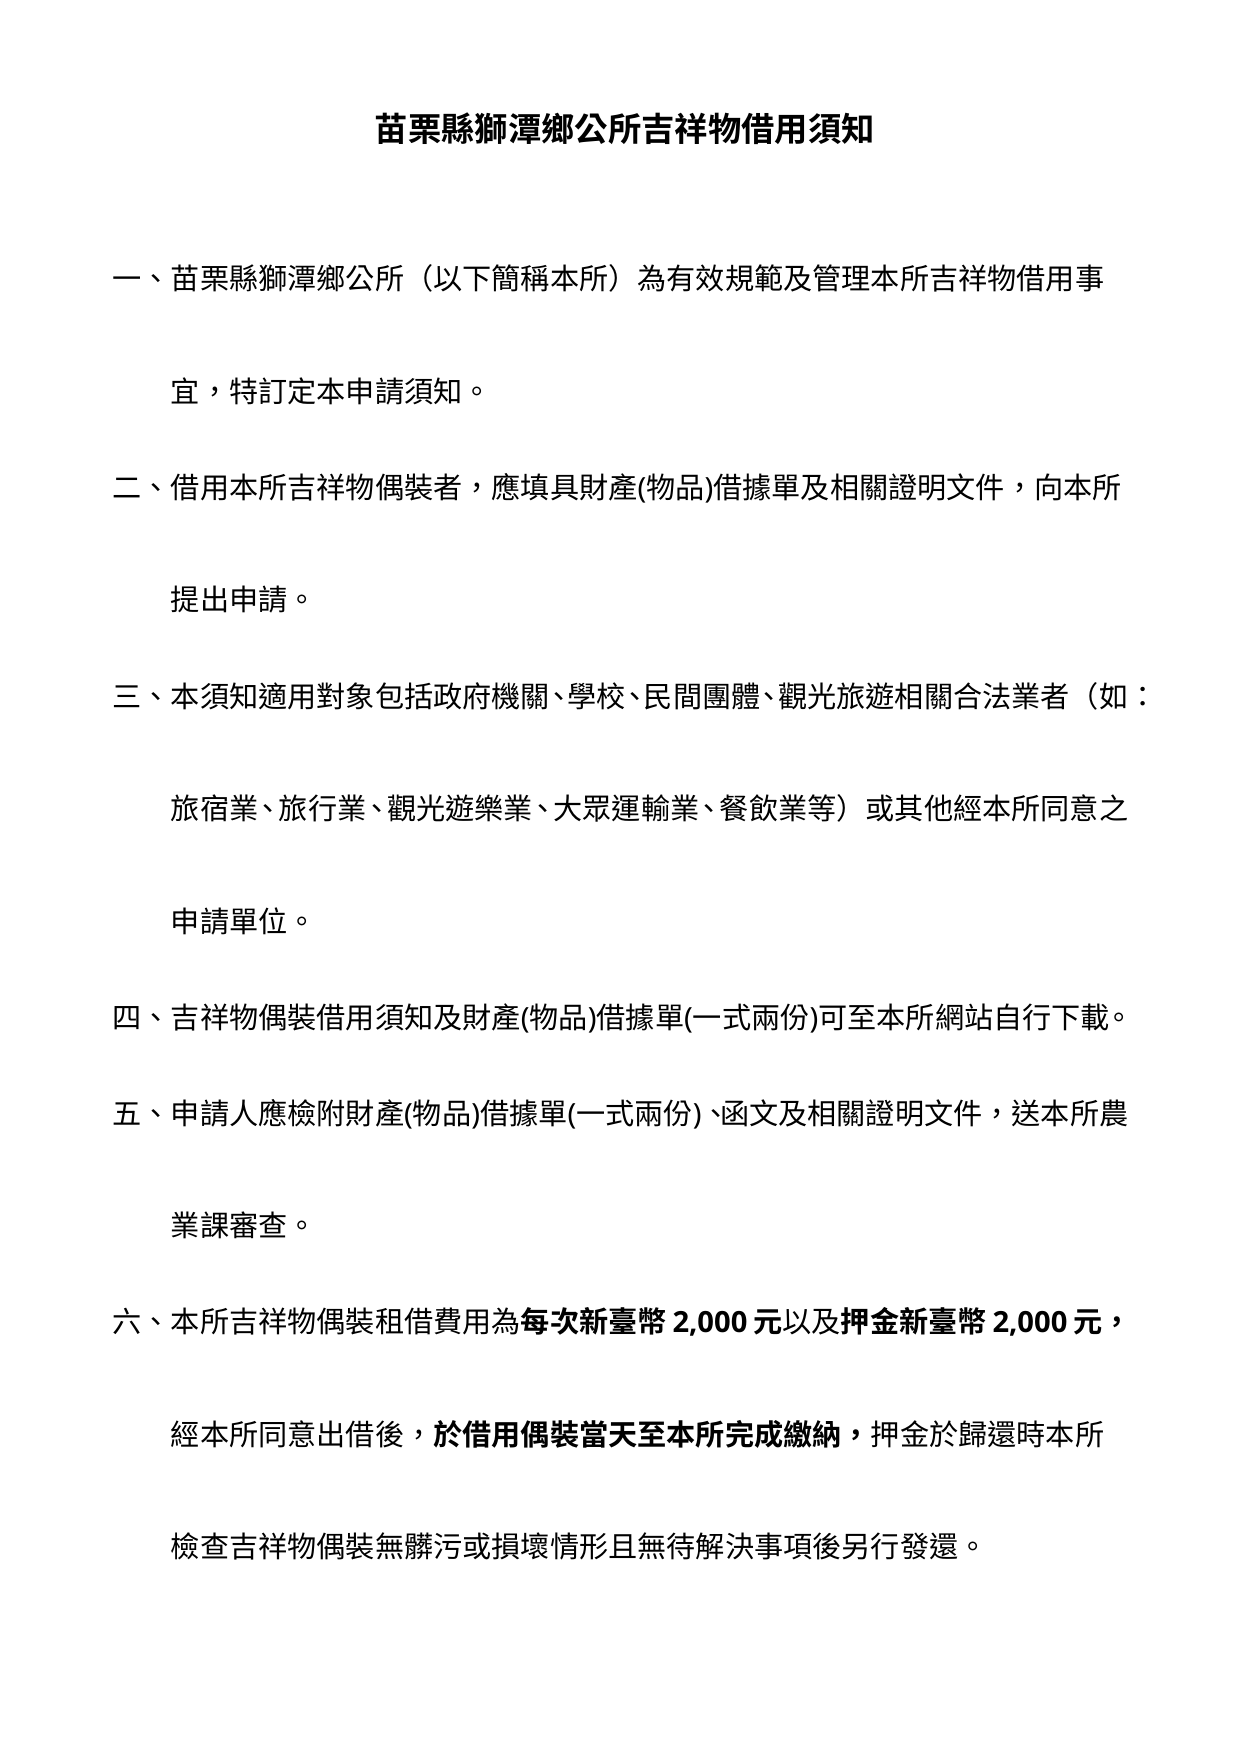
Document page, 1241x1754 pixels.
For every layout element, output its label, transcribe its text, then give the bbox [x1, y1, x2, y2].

list 申請人應檢附財產(物品)借據單(一式兩份)、函文及相關證明文件，送本所農業課審查。 [112, 1074, 1128, 1262]
list 本須知適用對象包括政府機關、學校、民間團體、觀光旅遊相關合法業者（如：旅宿業、旅行業、觀光遊樂業、大眾運輸業、餐飲業等）或其他經本所同意之申請單位。 [112, 657, 1128, 957]
text 苗栗縣獅潭鄉公所吉祥物借用須知 [112, 89, 1128, 164]
list 吉祥物偶裝借用須知及財產(物品)借據單(一式兩份)可至本所網站自行下載。 [112, 978, 1128, 1053]
list 借用本所吉祥物偶裝者，應填具財產(物品)借據單及相關證明文件，向本所提出申請。 [112, 448, 1128, 636]
list 本所吉祥物偶裝租借費用為每次新臺幣2,000元以及押金新臺幣2,000元，經本所同意出借後，於借用偶裝當天至本所完成繳納，押金於歸還時本所檢查吉祥物偶裝無髒污或損壞情形且無待解決事項後另行發還。 [112, 1283, 1128, 1583]
list 苗栗縣獅潭鄉公所（以下簡稱本所）為有效規範及管理本所吉祥物借用事宜，特訂定本申請須知。 [112, 239, 1128, 427]
